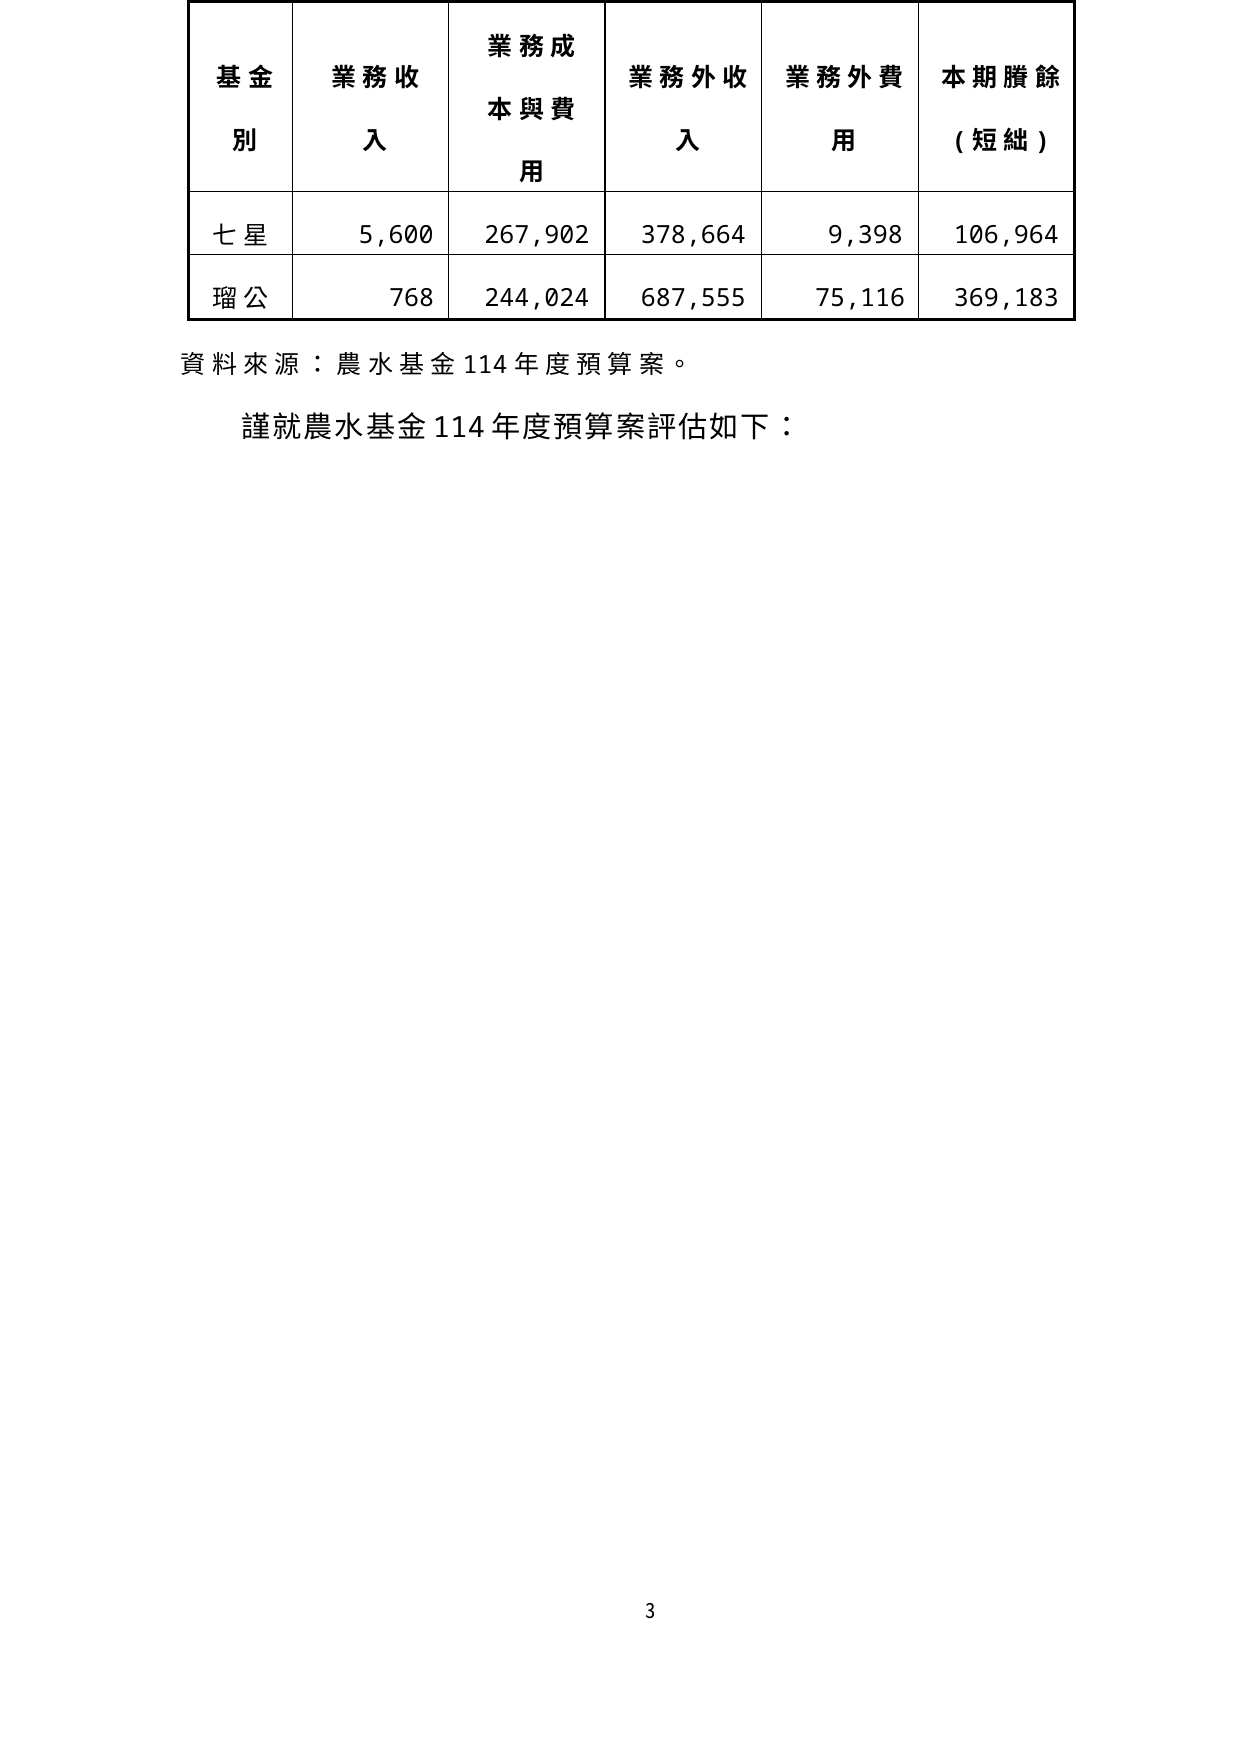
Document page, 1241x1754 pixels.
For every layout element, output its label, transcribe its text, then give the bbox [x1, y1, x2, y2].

table_cell 5,600 [293, 192, 448, 254]
table_cell 378,664 [606, 192, 761, 254]
table_cell 七星 [190, 192, 292, 254]
table_cell 244,024 [449, 255, 604, 318]
table_header 業務成本與費用 [449, 3, 604, 191]
table_cell 9,398 [762, 192, 918, 254]
table_cell 768 [293, 255, 448, 318]
table_cell 369,183 [919, 255, 1073, 318]
text 資料來源：農水基金114年度預算案。 [177, 321, 1063, 383]
table_header 業務外收入 [606, 3, 761, 191]
table_cell 75,116 [762, 255, 918, 318]
table_header 業務收入 [293, 3, 448, 191]
table_header 基金別 [190, 3, 292, 191]
text 謹就農水基金114年度預算案評估如下： [177, 383, 1063, 446]
table_cell 106,964 [919, 192, 1073, 254]
table_cell 267,902 [449, 192, 604, 254]
table_header 業務外費用 [762, 3, 918, 191]
table_cell 瑠公 [190, 255, 292, 318]
table_cell 687,555 [606, 255, 761, 318]
table_header 本期賸餘(短絀) [919, 3, 1073, 191]
